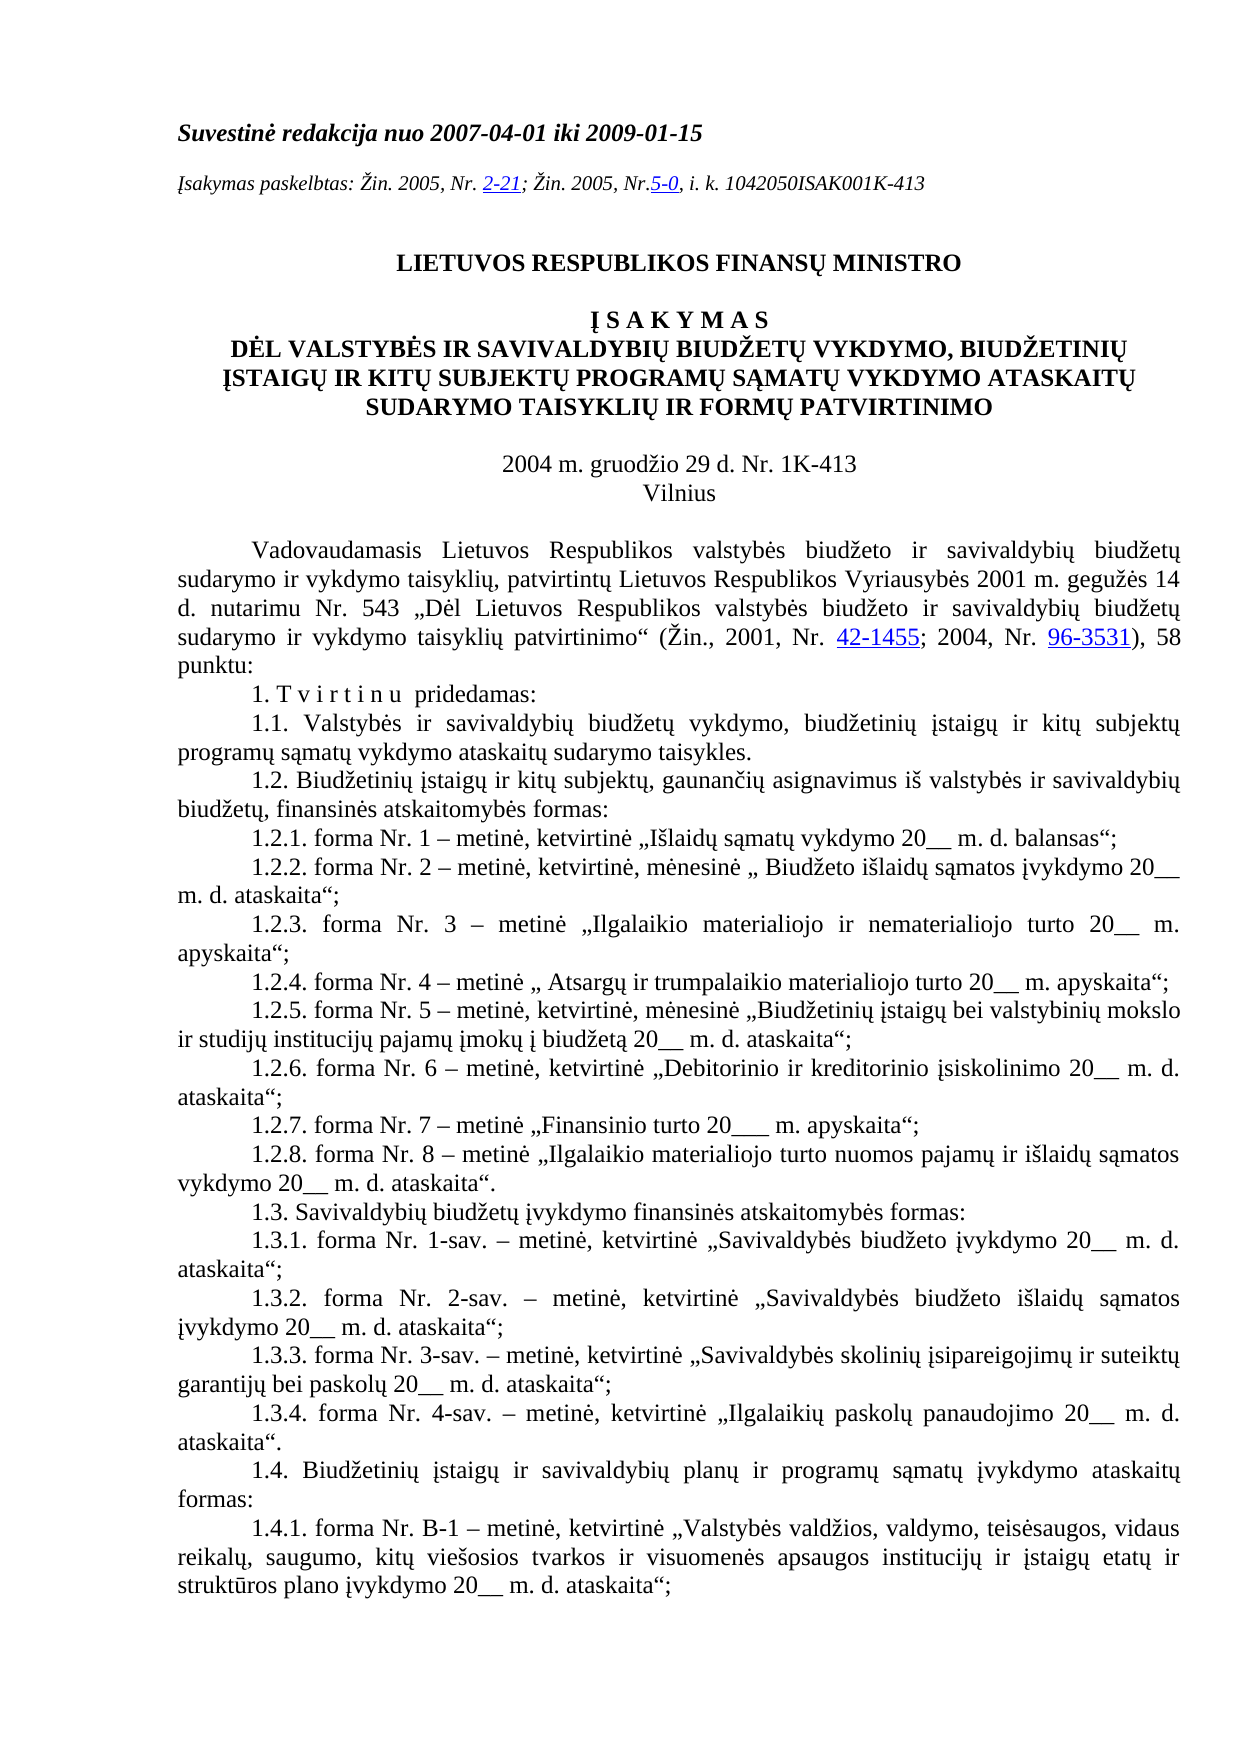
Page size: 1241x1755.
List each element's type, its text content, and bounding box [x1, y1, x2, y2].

text 1.3. Savivaldybių biudžetų įvykdymo finansinės atskaitomybės formas: [177, 1197, 1181, 1225]
text 1.2.5. forma Nr. 5 – metinė, ketvirtinė, mėnesinė „Biudžetinių įstaigų bei valstybinių mokslo ir studijų institucijų pajamų įmokų į biudžetą 20__ m. d. ataskaita“; [177, 995, 1181, 1053]
text Įsakymas paskelbtas: Žin. 2005, Nr. 2-21; Žin. 2005, Nr.5-0, i. k. 1042050ISAK001K-413 [177, 171, 1181, 195]
text Suvestinė redakcija nuo 2007-04-01 iki 2009-01-15 [177, 118, 1181, 147]
text Vadovaudamasis Lietuvos Respublikos valstybės biudžeto ir savivaldybių biudžetų sudarymo ir vykdymo taisyklių, patvirtintų Lietuvos Respublikos Vyriausybės 2001 m. gegužės 14 d. nutarimu Nr. 543 „Dėl Lietuvos Respublikos valstybės biudžeto ir savivaldybių biudžetų sudarymo ir vykdymo taisyklių patvirtinimo“ (Žin., 2001, Nr. 42-1455; 2004, Nr. 96-3531), 58 punktu: [177, 535, 1181, 679]
text 1.2.1. forma Nr. 1 – metinė, ketvirtinė „Išlaidų sąmatų vykdymo 20__ m. d. balansas“; [177, 823, 1181, 852]
text 1.3.3. forma Nr. 3-sav. – metinė, ketvirtinė „Savivaldybės skolinių įsipareigojimų ir suteiktų garantijų bei paskolų 20__ m. d. ataskaita“; [177, 1340, 1181, 1398]
text 1.2.3. forma Nr. 3 – metinė „Ilgalaikio materialiojo ir nematerialiojo turto 20__ m. apyskaita“; [177, 909, 1181, 967]
text LIETUVOS RESPUBLIKOS FINANSŲ MINISTRO [177, 248, 1181, 277]
text 1.2.6. forma Nr. 6 – metinė, ketvirtinė „Debitorinio ir kreditorinio įsiskolinimo 20__ m. d. ataskaita“; [177, 1053, 1181, 1110]
text 1.4. Biudžetinių įstaigų ir savivaldybių planų ir programų sąmatų įvykdymo ataskaitų formas: [177, 1455, 1181, 1513]
text 1.3.1. forma Nr. 1-sav. – metinė, ketvirtinė „Savivaldybės biudžeto įvykdymo 20__ m. d. ataskaita“; [177, 1225, 1181, 1283]
text Į S A K Y M A S [177, 305, 1181, 334]
text 1.2.7. forma Nr. 7 – metinė „Finansinio turto 20___ m. apyskaita“; [177, 1110, 1181, 1139]
text Vilnius [177, 478, 1181, 507]
text 1. Tvirtinu pridedamas: [177, 679, 1181, 708]
text 2004 m. gruodžio 29 d. Nr. 1K-413 [177, 449, 1181, 478]
text 1.2.8. forma Nr. 8 – metinė „Ilgalaikio materialiojo turto nuomos pajamų ir išlaidų sąmatos vykdymo 20__ m. d. ataskaita“. [177, 1139, 1181, 1197]
text 1.3.4. forma Nr. 4-sav. – metinė, ketvirtinė „Ilgalaikių paskolų panaudojimo 20__ m. d. ataskaita“. [177, 1398, 1181, 1455]
text 1.4.1. forma Nr. B-1 – metinė, ketvirtinė „Valstybės valdžios, valdymo, teisėsaugos, vidaus reikalų, saugumo, kitų viešosios tvarkos ir visuomenės apsaugos institucijų ir įstaigų etatų ir struktūros plano įvykdymo 20__ m. d. ataskaita“; [177, 1513, 1181, 1599]
text 1.2.4. forma Nr. 4 – metinė „ Atsargų ir trumpalaikio materialiojo turto 20__ m. apyskaita“; [177, 967, 1181, 995]
text 1.2. Biudžetinių įstaigų ir kitų subjektų, gaunančių asignavimus iš valstybės ir savivaldybių biudžetų, finansinės atskaitomybės formas: [177, 765, 1181, 823]
text DĖL VALSTYBĖS IR SAVIVALDYBIŲ BIUDŽETŲ VYKDYMO, BIUDŽETINIŲ ĮSTAIGŲ IR KITŲ SUBJEKTŲ PROGRAMŲ SĄMATŲ VYKDYMO ATASKAITŲ SUDARYMO TAISYKLIŲ IR FORMŲ PATVIRTINIMO [177, 334, 1181, 420]
text 1.2.2. forma Nr. 2 – metinė, ketvirtinė, mėnesinė „ Biudžeto išlaidų sąmatos įvykdymo 20__ m. d. ataskaita“; [177, 852, 1181, 909]
text 1.3.2. forma Nr. 2-sav. – metinė, ketvirtinė „Savivaldybės biudžeto išlaidų sąmatos įvykdymo 20__ m. d. ataskaita“; [177, 1283, 1181, 1340]
text 1.1. Valstybės ir savivaldybių biudžetų vykdymo, biudžetinių įstaigų ir kitų subjektų programų sąmatų vykdymo ataskaitų sudarymo taisykles. [177, 708, 1181, 765]
